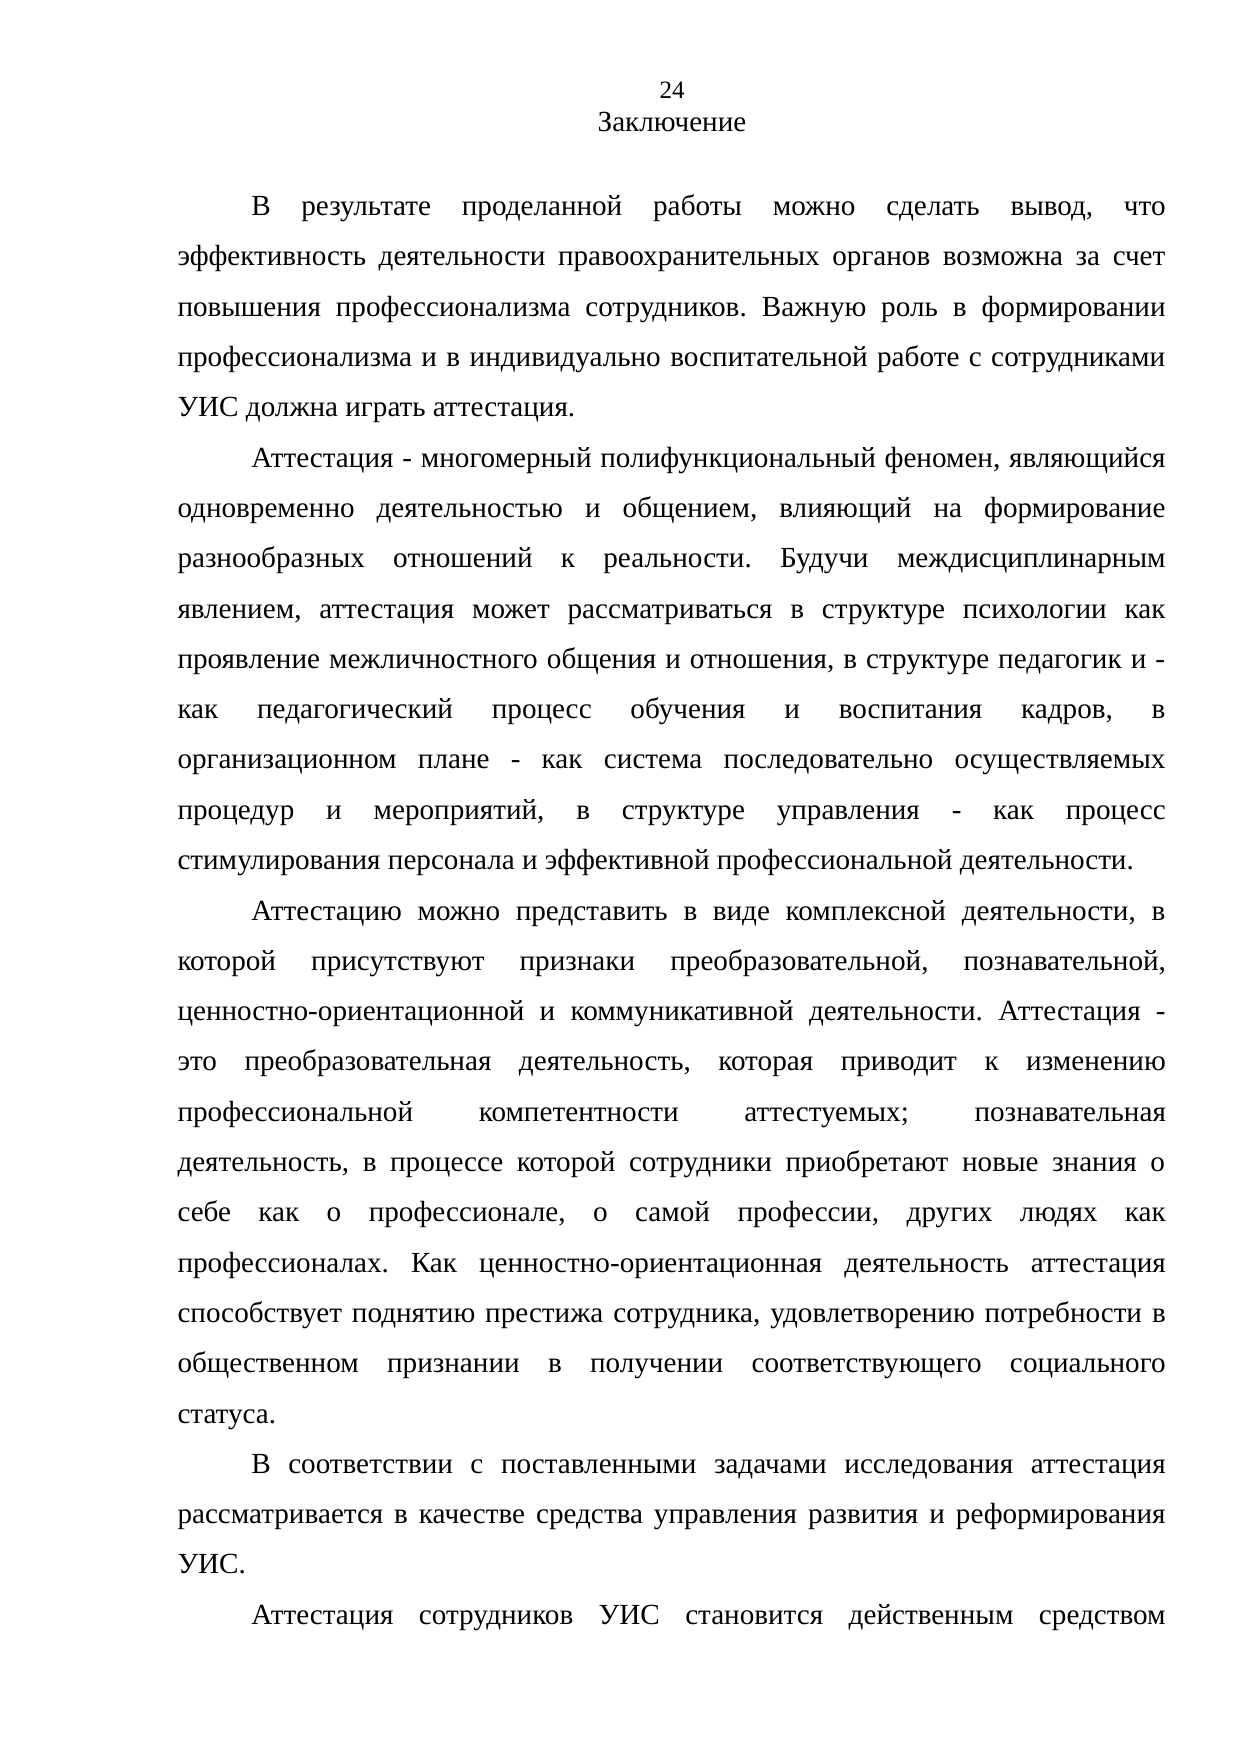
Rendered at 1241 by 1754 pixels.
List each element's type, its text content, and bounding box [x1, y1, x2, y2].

subtitle Заключение [177, 104, 1166, 137]
text В соответствии с поставленными задачами исследования аттестация рассматривается в качестве средства управления развития и реформирования УИС. [177, 1446, 1166, 1580]
text Аттестация сотрудников УИС становится действенным средством [177, 1597, 1166, 1631]
text Аттестацию можно представить в виде комплексной деятельности, в которой присутствуют признаки преобразовательной, познавательной, ценностно-ориентационной и коммуникативной деятельности. Аттестация - это преобразовательная деятельность, которая приводит к изменению профессиональной компетентности аттестуемых; познавательная деятельность, в процессе которой сотрудники приобретают новые знания о себе как о профессионале, о самой профессии, других людях как профессионалах. Как ценностно-ориентационная деятельность аттестация способствует поднятию престижа сотрудника, удовлетворению потребности в общественном признании в получении соответствующего социального статуса. [177, 893, 1166, 1429]
text Аттестация - многомерный полифункциональный феномен, являющийся одновременно деятельностью и общением, влияющий на формирование разнообразных отношений к реальности. Будучи междисциплинарным явлением, аттестация может рассматриваться в структуре психологии как проявление межличностного общения и отношения, в структуре педагогик и - как педагогический процесс обучения и воспитания кадров, в организационном плане - как система последовательно осуществляемых процедур и мероприятий, в структуре управления - как процесс стимулирования персонала и эффективной профессиональной деятельности. [177, 440, 1166, 876]
text В результате проделанной работы можно сделать вывод, что эффективность деятельности правоохранительных органов возможна за счет повышения профессионализма сотрудников. Важную роль в формировании профессионализма и в индивидуально воспитательной работе с сотрудниками УИС должна играть аттестация. [177, 188, 1166, 423]
